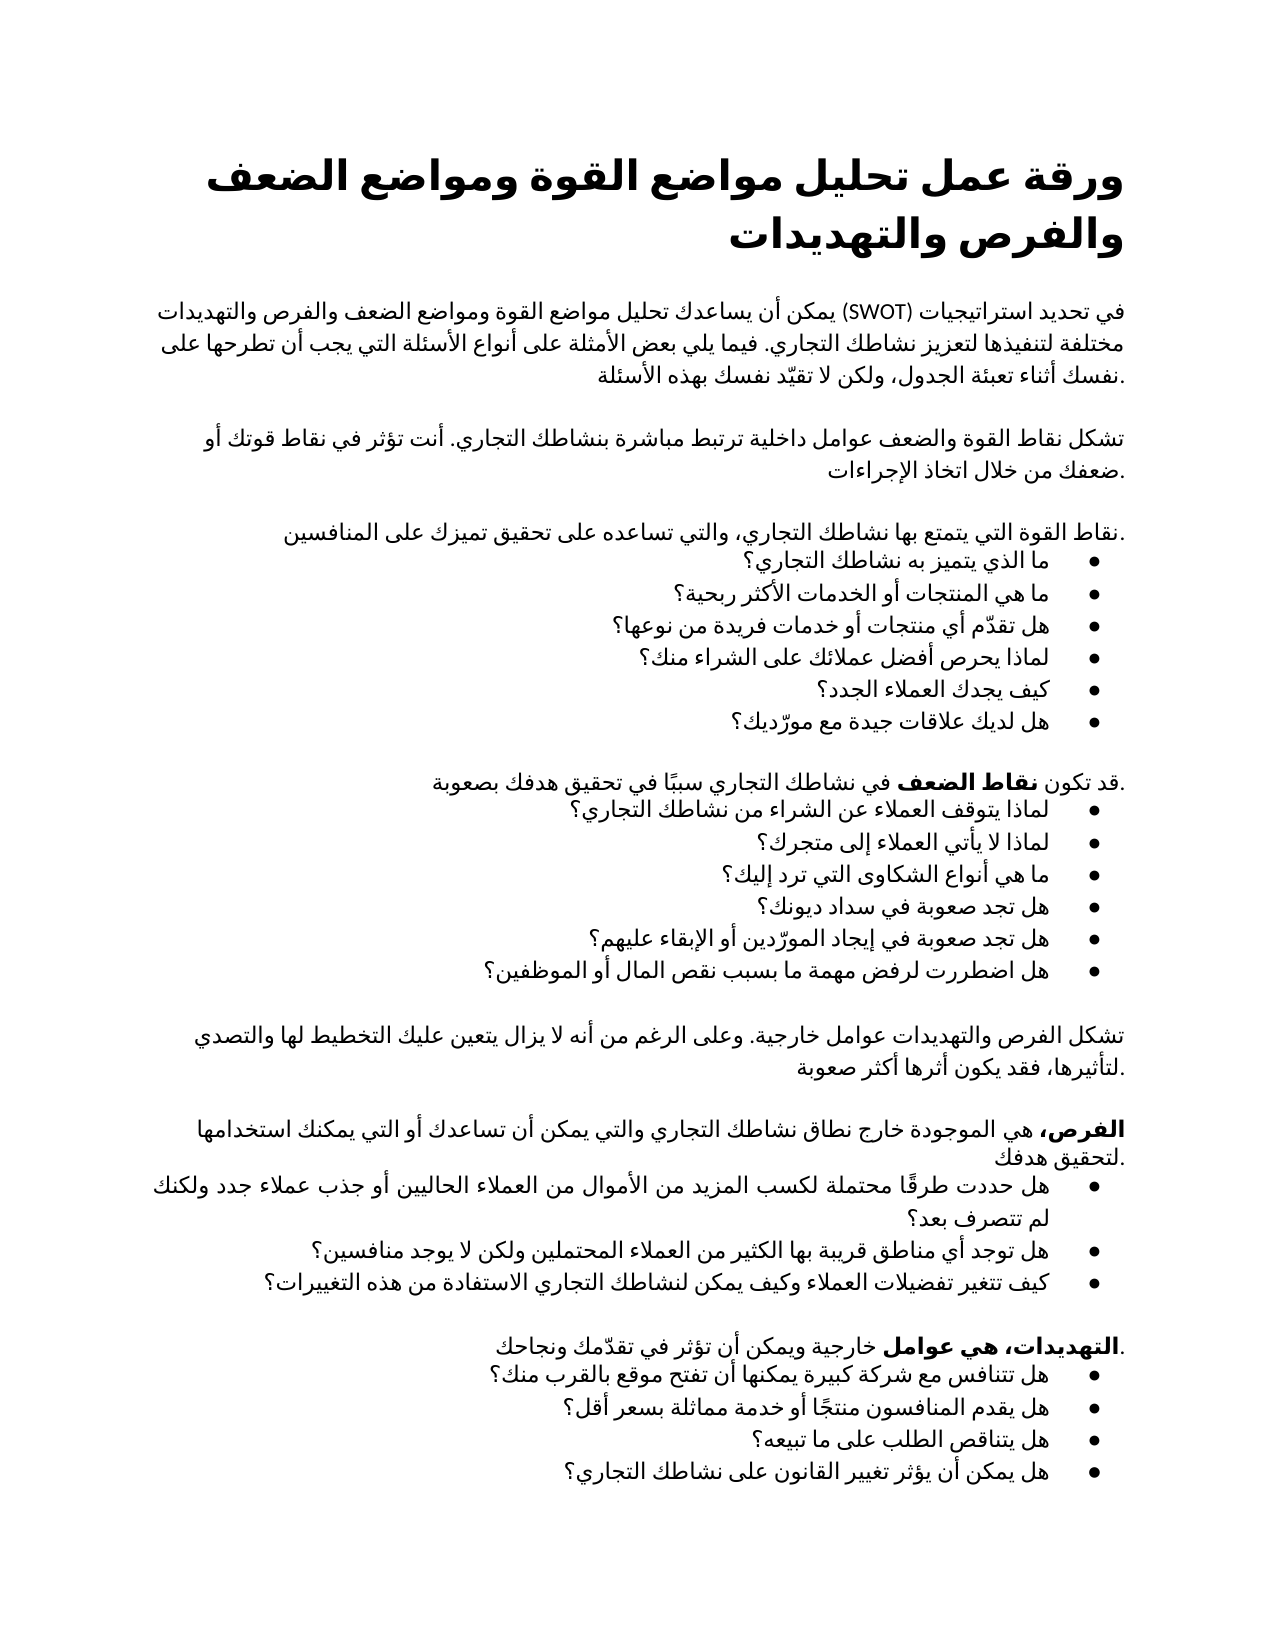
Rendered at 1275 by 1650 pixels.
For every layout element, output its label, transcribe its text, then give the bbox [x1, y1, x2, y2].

list ما هي المنتجات أو الخدمات الأكثر ربحية؟ [150, 579, 1087, 607]
list كيف يجدك العملاء الجدد؟ [150, 675, 1087, 703]
text تشكل نقاط القوة والضعف عوامل داخلية ترتبط مباشرة بنشاطك التجاري. أنت تؤثر في نقاط قوتك أو ضعفك من خلال اتخاذ الإجراءات. [150, 424, 1125, 484]
text الفرص، هي الموجودة خارج نطاق نشاطك التجاري والتي يمكن أن تساعدك أو التي يمكنك استخدامها لتحقيق هدفك. [187, 1116, 1125, 1172]
text نقاط القوة التي يتمتع بها نشاطك التجاري، والتي تساعده على تحقيق تميزك على المنافسين. [187, 518, 1125, 546]
list هل توجد أي مناطق قريبة بها الكثير من العملاء المحتملين ولكن لا يوجد منافسين؟ [150, 1236, 1087, 1264]
list هل تجد صعوبة في إيجاد المورّدين أو الإبقاء عليهم؟ [150, 924, 1087, 952]
list هل يقدم المنافسون منتجًا أو خدمة مماثلة بسعر أقل؟ [150, 1393, 1087, 1421]
text ورقة عمل تحليل مواضع القوة ومواضع الضعف والفرص والتهديدات [150, 150, 1125, 259]
list هل تقدّم أي منتجات أو خدمات فريدة من نوعها؟ [150, 611, 1087, 639]
list هل تجد صعوبة في سداد ديونك؟ [150, 892, 1087, 920]
list لماذا يحرص أفضل عملائك على الشراء منك؟ [150, 643, 1087, 671]
list ما الذي يتميز به نشاطك التجاري؟ [150, 546, 1087, 574]
text التهديدات، هي عوامل خارجية ويمكن أن تؤثر في تقدّمك ونجاحك. [187, 1332, 1125, 1361]
text تشكل الفرص والتهديدات عوامل خارجية. وعلى الرغم من أنه لا يزال يتعين عليك التخطيط لها والتصدي لتأثيرها، فقد يكون أثرها أكثر صعوبة. [150, 1021, 1125, 1081]
list هل حددت طرقًا محتملة لكسب المزيد من الأموال من العملاء الحاليين أو جذب عملاء جدد ولكنك لم تتصرف بعد؟ [150, 1172, 1087, 1232]
list هل لديك علاقات جيدة مع مورّديك؟ [150, 707, 1087, 735]
list هل يمكن أن يؤثر تغيير القانون على نشاطك التجاري؟ [150, 1457, 1087, 1485]
list ما هي أنواع الشكاوى التي ترد إليك؟ [150, 860, 1087, 888]
list كيف تتغير تفضيلات العملاء وكيف يمكن لنشاطك التجاري الاستفادة من هذه التغييرات؟ [150, 1268, 1087, 1296]
text يمكن أن يساعدك تحليل مواضع القوة ومواضع الضعف والفرص والتهديدات (SWOT) في تحديد استراتيجيات مختلفة لتنفيذها لتعزيز نشاطك التجاري. فيما يلي بعض الأمثلة على أنواع الأسئلة التي يجب أن تطرحها على نفسك أثناء تعبئة الجدول، ولكن لا تقيّد نفسك بهذه الأسئلة. [150, 297, 1125, 389]
list هل يتناقص الطلب على ما تبيعه؟ [150, 1425, 1087, 1453]
list لماذا لا يأتي العملاء إلى متجرك؟ [150, 828, 1087, 856]
list لماذا يتوقف العملاء عن الشراء من نشاطك التجاري؟ [150, 796, 1087, 824]
text قد تكون نقاط الضعف في نشاطك التجاري سببًا في تحقيق هدفك بصعوبة. [187, 768, 1125, 796]
list هل تتنافس مع شركة كبيرة يمكنها أن تفتح موقع بالقرب منك؟ [150, 1361, 1087, 1388]
list هل اضطررت لرفض مهمة ما بسبب نقص المال أو الموظفين؟ [150, 957, 1087, 984]
